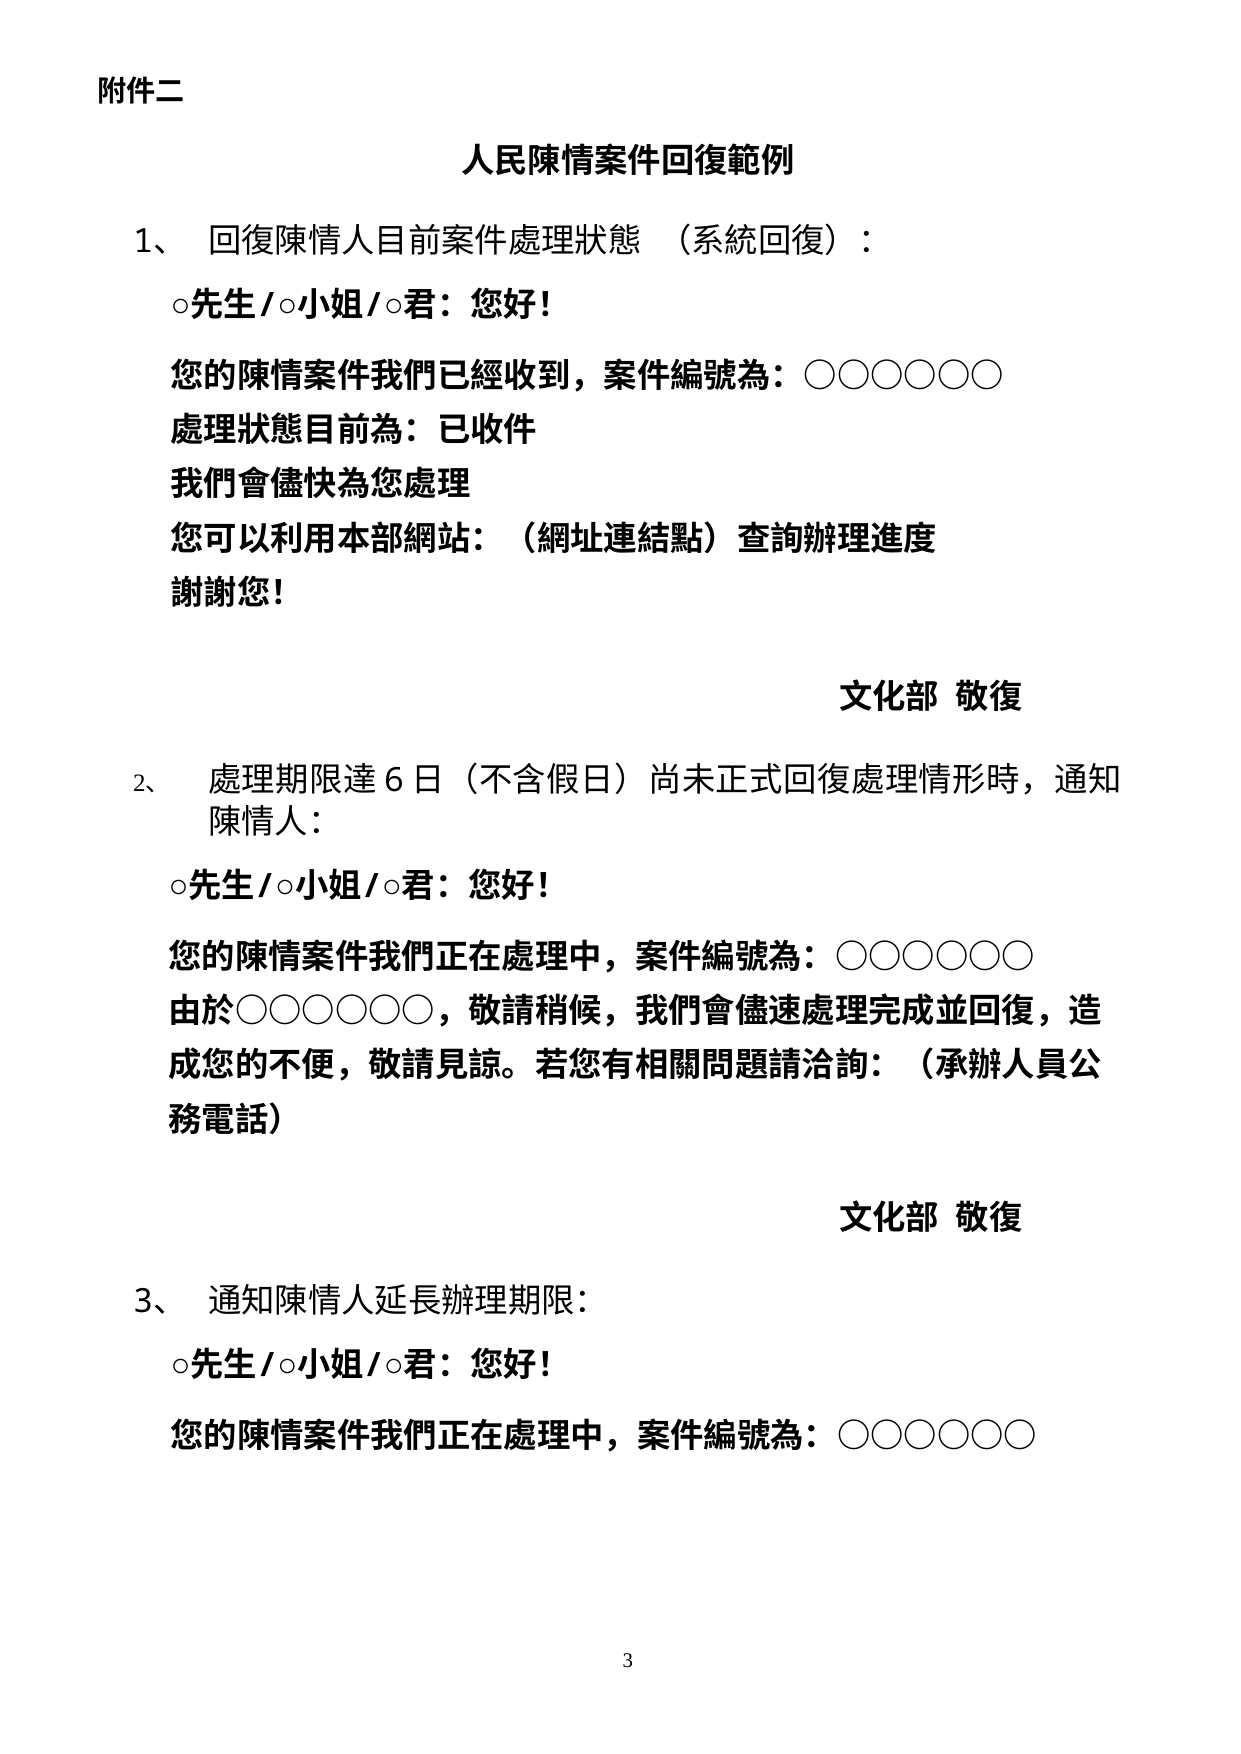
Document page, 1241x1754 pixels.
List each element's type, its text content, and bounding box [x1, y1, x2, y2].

text 文化部 敬復 [133, 675, 1022, 717]
text 您的陳情案件我們正在處理中，案件編號為：○○○○○○ [168, 925, 1122, 979]
text ○先生/○小姐/○君：您好！ [168, 861, 1122, 906]
text ○先生/○小姐/○君：您好！ [170, 1340, 1122, 1386]
text 附件二 [97, 68, 248, 110]
text 您的陳情案件我們正在處理中，案件編號為：○○○○○○ [170, 1404, 1122, 1458]
text 人民陳情案件回復範例 [88, 59, 1122, 182]
list 處理期限達6日（不含假日）尚未正式回復處理情形時，通知陳情人： [133, 758, 1122, 842]
list 通知陳情人延長辦理期限： [133, 1279, 1122, 1321]
text 由於○○○○○○，敬請稍候，我們會儘速處理完成並回復，造成您的不便，敬請見諒。若您有相關問題請洽詢：（承辦人員公務電話） [168, 979, 1122, 1142]
text 您可以利用本部網站：（網址連結點）查詢辦理進度 [170, 507, 1122, 561]
text 您的陳情案件我們已經收到，案件編號為：○○○○○○ [170, 344, 1122, 398]
text 我們會儘快為您處理 [170, 452, 1122, 507]
text 文化部 敬復 [133, 1196, 1022, 1238]
text ○先生/○小姐/○君：您好！ [170, 279, 1122, 325]
text 處理狀態目前為：已收件 [170, 398, 1122, 452]
list 回復陳情人目前案件處理狀態 （系統回復）： [133, 219, 1122, 261]
text 謝謝您！ [170, 561, 1122, 615]
